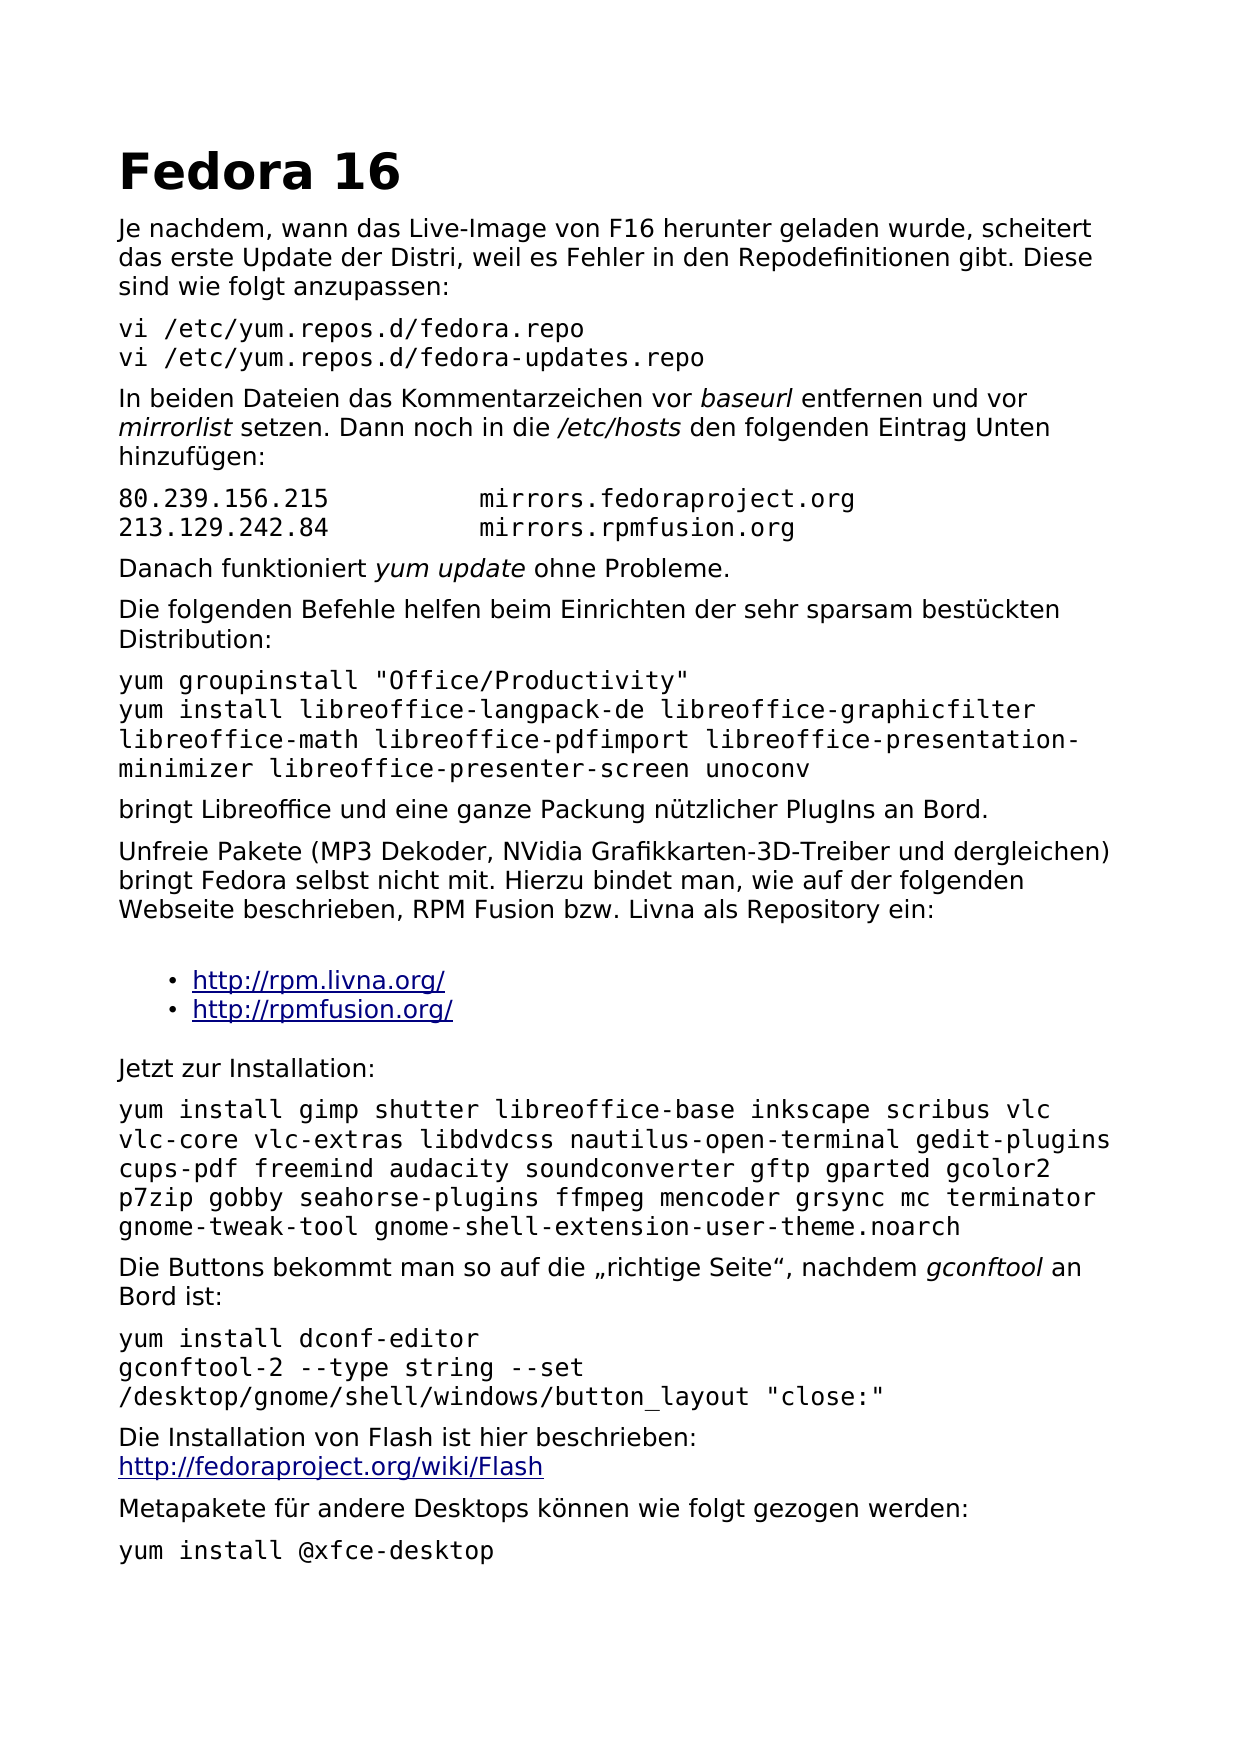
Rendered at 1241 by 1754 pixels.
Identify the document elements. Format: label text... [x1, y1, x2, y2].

text Je nachdem, wann das Live-Image von F16 herunter geladen wurde, scheitert das erste Update der Distri, weil es Fehler in den Repodefinitionen gibt. Diese sind wie folgt anzupassen: [118, 214, 1122, 301]
text Die Installation von Flash ist hier beschrieben: http://fedoraproject.org/wiki/Flash [118, 1423, 1122, 1482]
text bringt Libreoffice und eine ganze Packung nützlicher PlugIns an Bord. [118, 795, 1122, 824]
text Unfreie Pakete (MP3 Dekoder, NVidia Grafikkarten-3D-Treiber und dergleichen) bringt Fedora selbst nicht mit. Hierzu bindet man, wie auf der folgenden Webseite beschrieben, RPM Fusion bzw. Livna als Repository ein: [118, 837, 1122, 924]
text Die Buttons bekommt man so auf die „richtige Seite“, nachdem gconftool an Bord ist: [118, 1253, 1122, 1312]
text Metapakete für andere Desktops können wie folgt gezogen werden: [118, 1494, 1122, 1523]
text yum groupinstall "Office/Productivity" yum install libreoffice-langpack-de libreoffice-graphicfilter libreoffice-math libreoffice-pdfimport libreoffice-presentation-minimizer libreoffice-presenter-screen unoconv [118, 667, 1122, 783]
list http://rpm.livna.org/ [177, 966, 1122, 995]
list http://rpmfusion.org/ [177, 995, 1122, 1024]
text Danach funktioniert yum update ohne Probleme. [118, 554, 1122, 583]
text In beiden Dateien das Kommentarzeichen vor baseurl entfernen und vor mirrorlist setzen. Dann noch in die /etc/hosts den folgenden Eintrag Unten hinzufügen: [118, 384, 1122, 471]
text 80.239.156.215 mirrors.fedoraproject.org 213.129.242.84 mirrors.rpmfusion.org [118, 484, 1122, 542]
text yum install dconf-editor gconftool-2 --type string --set /desktop/gnome/shell/windows/button_layout "close:" [118, 1324, 1122, 1412]
text yum install @xfce-desktop [118, 1536, 1122, 1565]
text yum install gimp shutter libreoffice-base inkscape scribus vlc vlc-core vlc-extras libdvdcss nautilus-open-terminal gedit-plugins cups-pdf freemind audacity soundconverter gftp gparted gcolor2 p7zip gobby seahorse-plugins ffmpeg mencoder grsync mc terminator gnome-tweak-tool gnome-shell-extension-user-theme.noarch [118, 1096, 1122, 1241]
text Die folgenden Befehle helfen beim Einrichten der sehr sparsam bestückten Distribution: [118, 596, 1122, 654]
subtitle Fedora 16 [118, 143, 1122, 201]
text vi /etc/yum.repos.d/fedora.repo vi /etc/yum.repos.d/fedora-updates.repo [118, 314, 1122, 372]
text Jetzt zur Installation: [118, 1054, 1122, 1083]
